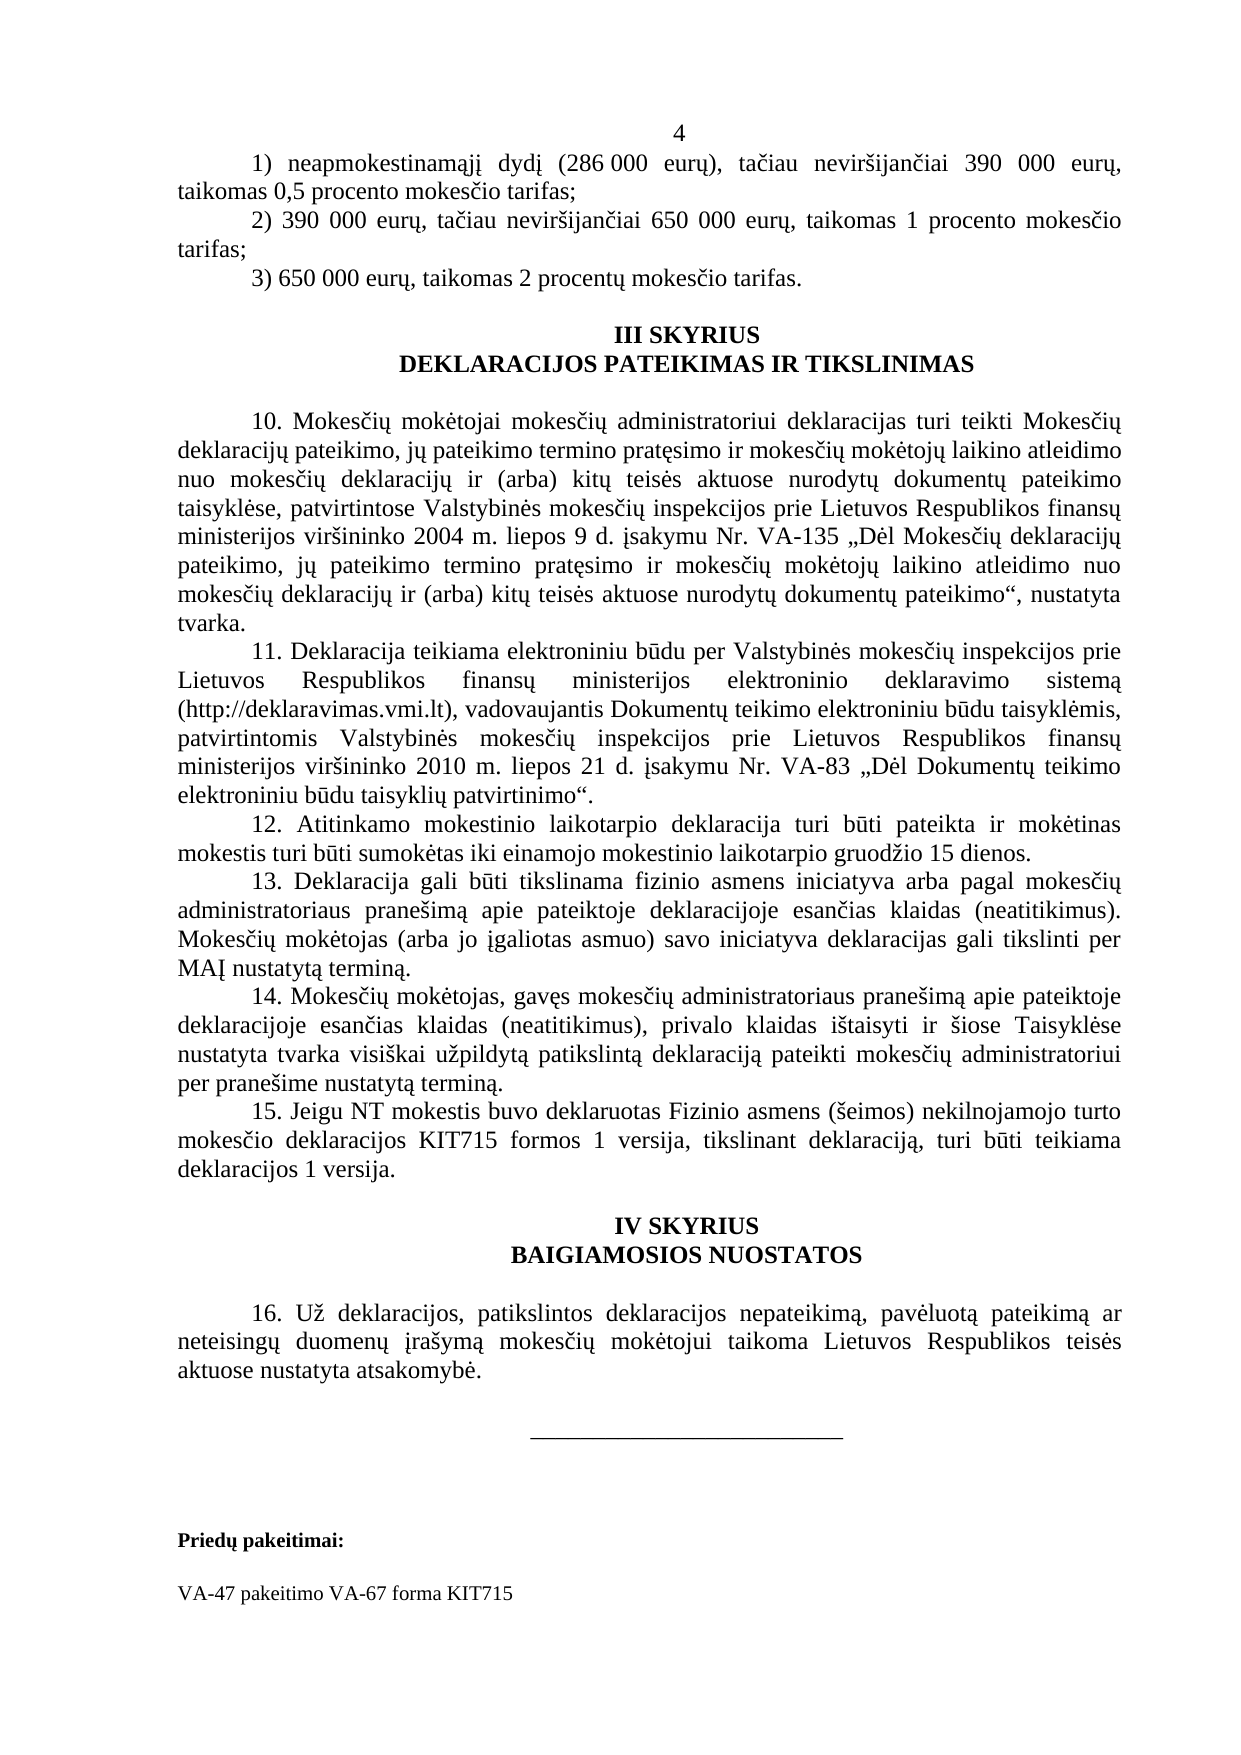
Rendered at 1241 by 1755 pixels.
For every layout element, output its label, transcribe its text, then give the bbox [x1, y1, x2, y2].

text III SKYRIUS [177, 320, 1122, 349]
text Priedų pakeitimai: [177, 1528, 1122, 1552]
text 10. Mokesčių mokėtojai mokesčių administratoriui deklaracijas turi teikti Mokesčių deklaracijų pateikimo, jų pateikimo termino pratęsimo ir mokesčių mokėtojų laikino atleidimo nuo mokesčių deklaracijų ir (arba) kitų teisės aktuose nurodytų dokumentų pateikimo taisyklėse, patvirtintose Valstybinės mokesčių inspekcijos prie Lietuvos Respublikos finansų ministerijos viršininko 2004 m. liepos 9 d. įsakymu Nr. VA-135 „Dėl Mokesčių deklaracijų pateikimo, jų pateikimo termino pratęsimo ir mokesčių mokėtojų laikino atleidimo nuo mokesčių deklaracijų ir (arba) kitų teisės aktuose nurodytų dokumentų pateikimo“, nustatyta tvarka. [177, 406, 1122, 636]
text 1) neapmokestinamąjį dydį (286 000 eurų), tačiau neviršijančiai 390 000 eurų, taikomas 0,5 procento mokesčio tarifas; [177, 148, 1122, 205]
text 13. Deklaracija gali būti tikslinama fizinio asmens iniciatyva arba pagal mokesčių administratoriaus pranešimą apie pateiktoje deklaracijoje esančias klaidas (neatitikimus). Mokesčių mokėtojas (arba jo įgaliotas asmuo) savo iniciatyva deklaracijas gali tikslinti per MAĮ nustatytą terminą. [177, 866, 1122, 981]
text BAIGIAMOSIOS NUOSTATOS [177, 1240, 1122, 1269]
text 16. Už deklaracijos, patikslintos deklaracijos nepateikimą, pavėluotą pateikimą ar neteisingų duomenų įrašymą mokesčių mokėtojui taikoma Lietuvos Respublikos teisės aktuose nustatyta atsakomybė. [177, 1298, 1122, 1384]
text _________________________ [177, 1413, 1122, 1441]
text DEKLARACIJOS PATEIKIMAS IR TIKSLINIMAS [177, 349, 1122, 378]
text 2) 390 000 eurų, tačiau neviršijančiai 650 000 eurų, taikomas 1 procento mokesčio tarifas; [177, 205, 1122, 263]
text 12. Atitinkamo mokestinio laikotarpio deklaracija turi būti pateikta ir mokėtinas mokestis turi būti sumokėtas iki einamojo mokestinio laikotarpio gruodžio 15 dienos. [177, 809, 1122, 866]
text IV SKYRIUS [177, 1211, 1122, 1240]
text 15. Jeigu NT mokestis buvo deklaruotas Fizinio asmens (šeimos) nekilnojamojo turto mokesčio deklaracijos KIT715 formos 1 versija, tikslinant deklaraciją, turi būti teikiama deklaracijos 1 versija. [177, 1096, 1122, 1183]
text 11. Deklaracija teikiama elektroniniu būdu per Valstybinės mokesčių inspekcijos prie Lietuvos Respublikos finansų ministerijos elektroninio deklaravimo sistemą (http://deklaravimas.vmi.lt), vadovaujantis Dokumentų teikimo elektroniniu būdu taisyklėmis, patvirtintomis Valstybinės mokesčių inspekcijos prie Lietuvos Respublikos finansų ministerijos viršininko 2010 m. liepos 21 d. įsakymu Nr. VA-83 „Dėl Dokumentų teikimo elektroniniu būdu taisyklių patvirtinimo“. [177, 636, 1122, 809]
text 3) 650 000 eurų, taikomas 2 procentų mokesčio tarifas. [177, 263, 1122, 291]
text VA-47 pakeitimo VA-67 forma KIT715 [177, 1580, 1122, 1604]
text 14. Mokesčių mokėtojas, gavęs mokesčių administratoriaus pranešimą apie pateiktoje deklaracijoje esančias klaidas (neatitikimus), privalo klaidas ištaisyti ir šiose Taisyklėse nustatyta tvarka visiškai užpildytą patikslintą deklaraciją pateikti mokesčių administratoriui per pranešime nustatytą terminą. [177, 981, 1122, 1096]
